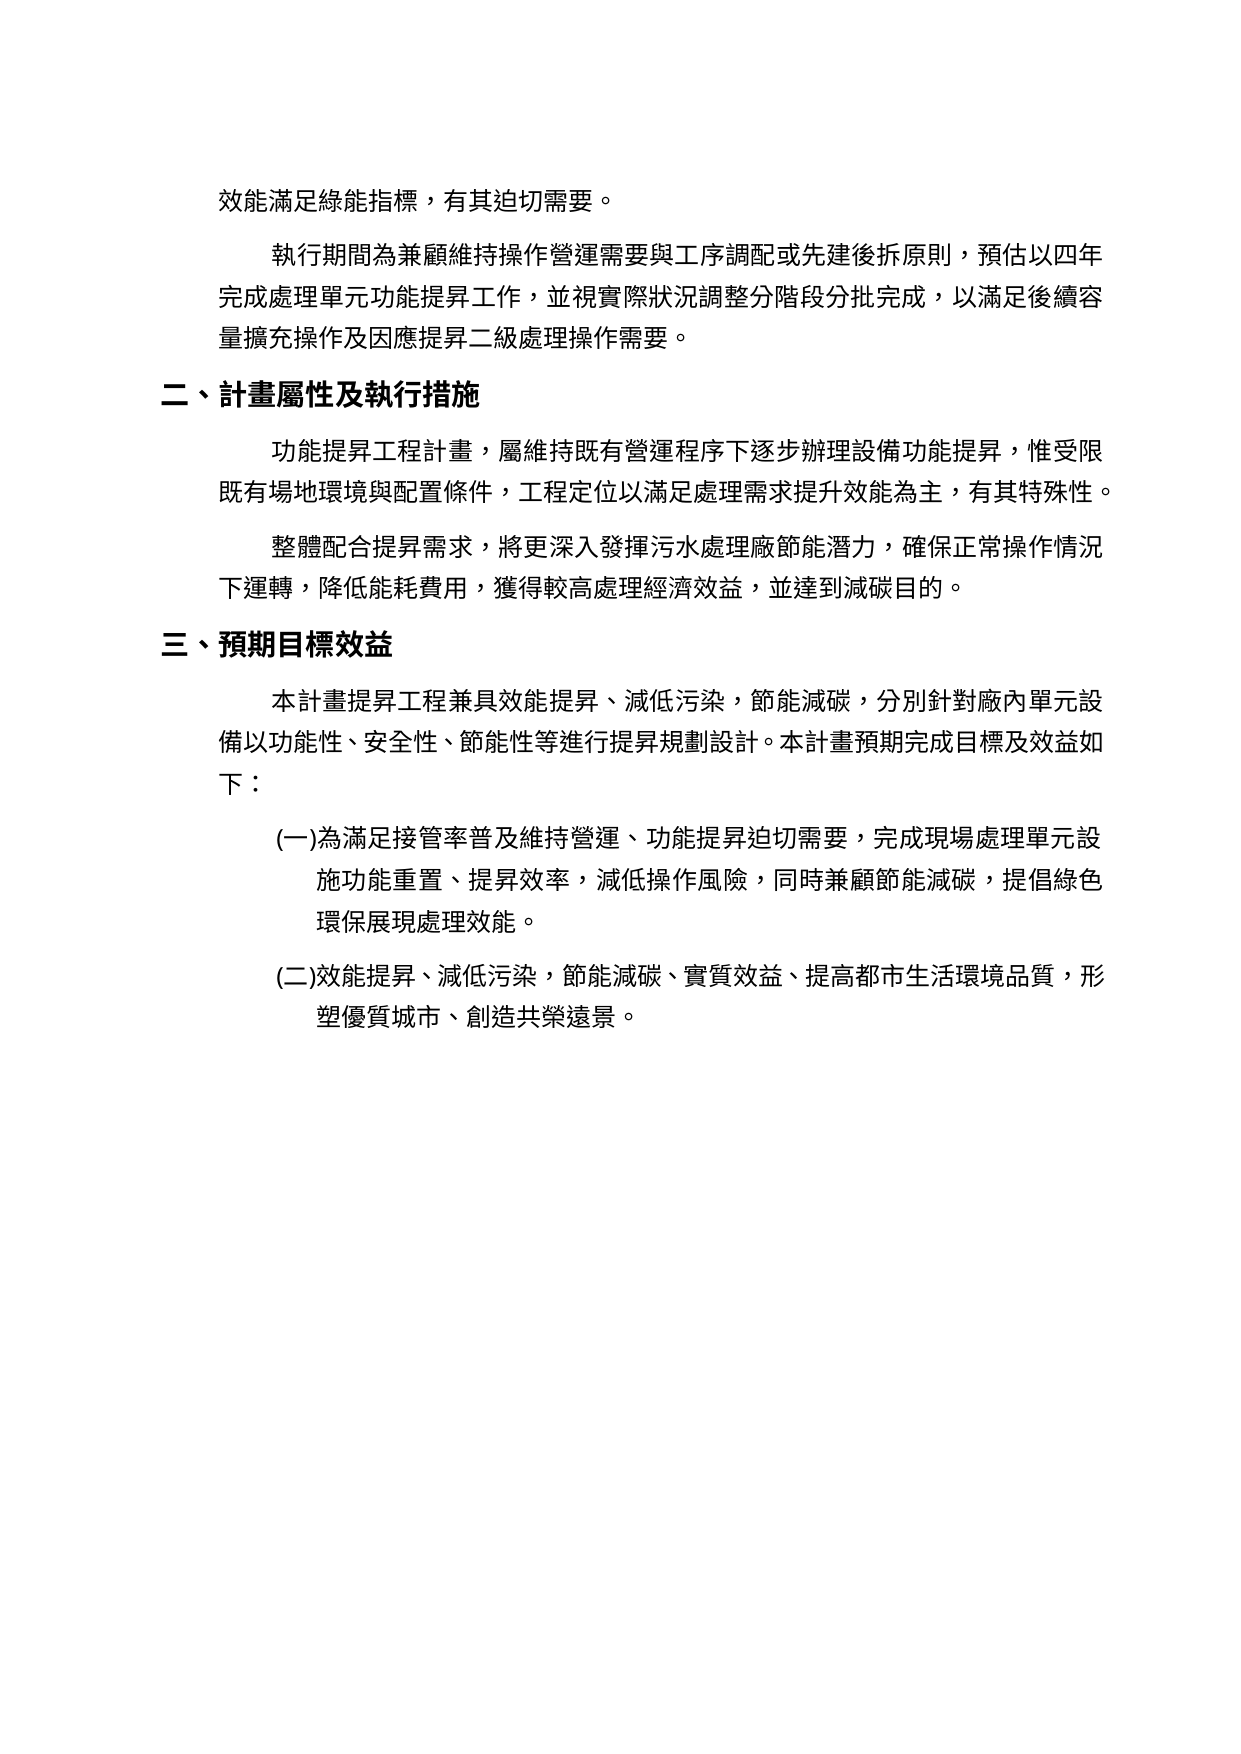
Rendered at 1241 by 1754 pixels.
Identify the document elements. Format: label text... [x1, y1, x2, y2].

subtitle 二、計畫屬性及執行措施 [160, 368, 1104, 414]
text 執行期間為兼顧維持操作營運需要與工序調配或先建後拆原則，預估以四年完成處理單元功能提昇工作，並視實際狀況調整分階段分批完成，以滿足後續容量擴充操作及因應提昇二級處理操作需要。 [218, 231, 1104, 356]
text (二)效能提昇、減低污染，節能減碳、實質效益、提高都市生活環境品質，形塑優質城市、創造共榮遠景。 [276, 952, 1104, 1035]
text (一)為滿足接管率普及維持營運、功能提昇迫切需要，完成現場處理單元設施功能重置、提昇效率，減低操作風險，同時兼顧節能減碳，提倡綠色環保展現處理效能。 [276, 814, 1104, 939]
text 功能提昇工程計畫，屬維持既有營運程序下逐步辦理設備功能提昇，惟受限既有場地環境與配置條件，工程定位以滿足處理需求提升效能為主，有其特殊性。 [218, 427, 1104, 510]
subtitle 三、預期目標效益 [160, 618, 1104, 664]
text 效能滿足綠能指標，有其迫切需要。 [218, 177, 1104, 218]
text 整體配合提昇需求，將更深入發揮污水處理廠節能潛力，確保正常操作情況下運轉，降低能耗費用，獲得較高處理經濟效益，並達到減碳目的。 [218, 523, 1104, 606]
text 本計畫提昇工程兼具效能提昇、減低污染，節能減碳，分別針對廠內單元設備以功能性、安全性、節能性等進行提昇規劃設計。本計畫預期完成目標及效益如下： [218, 677, 1104, 802]
